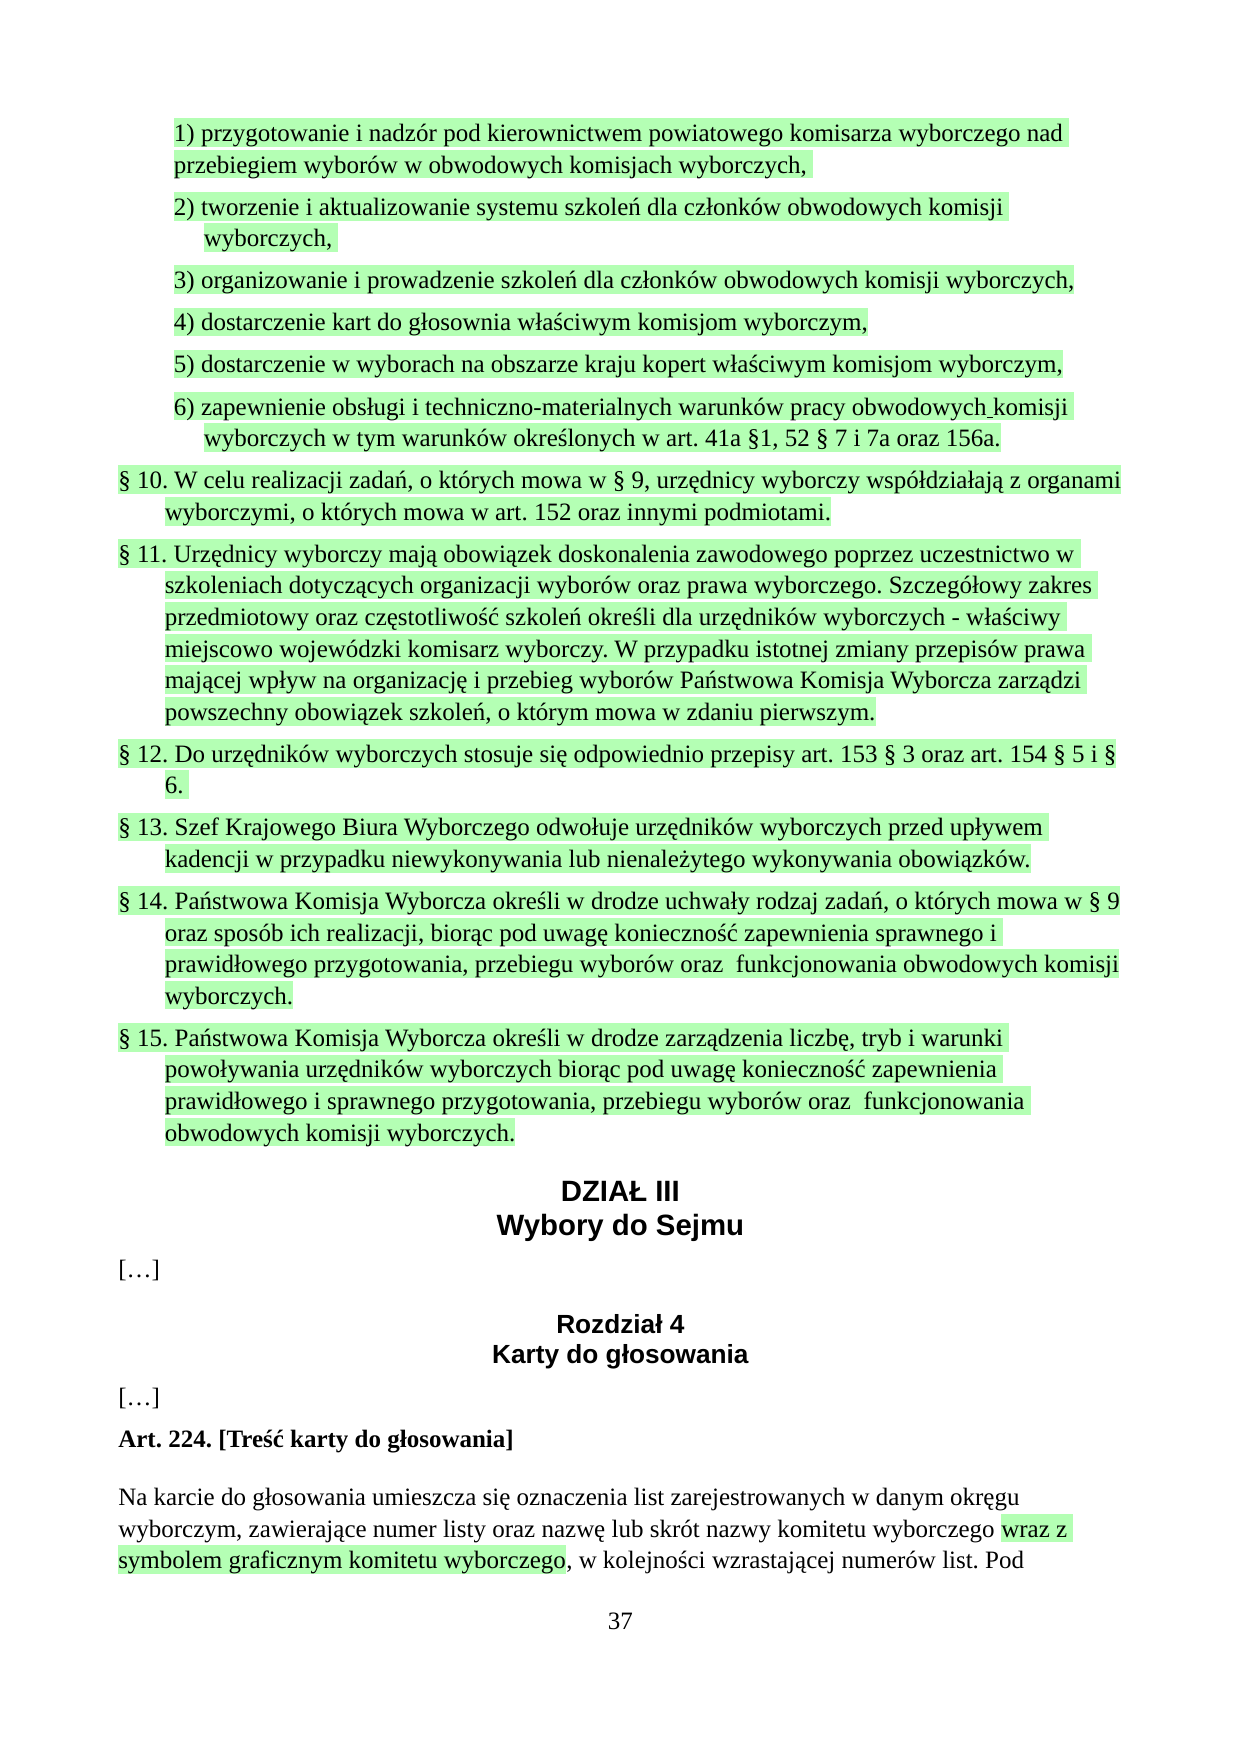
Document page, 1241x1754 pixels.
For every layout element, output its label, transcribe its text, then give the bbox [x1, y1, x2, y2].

text § 15. Państwowa Komisja Wyborcza określi w drodze zarządzenia liczbę, tryb i warunki powoływania urzędników wyborczych biorąc pod uwagę konieczność zapewnienia prawidłowego i sprawnego przygotowania, przebiegu wyborów oraz funkcjonowania obwodowych komisji wyborczych. [118, 1023, 1122, 1146]
text § 11. Urzędnicy wyborczy mają obowiązek doskonalenia zawodowego poprzez uczestnictwo w szkoleniach dotyczących organizacji wyborów oraz prawa wyborczego. Szczegółowy zakres przedmiotowy oraz częstotliwość szkoleń określi dla urzędników wyborczych - właściwy miejscowo wojewódzki komisarz wyborczy. W przypadku istotnej zmiany przepisów prawa mającej wpływ na organizację i przebieg wyborów Państwowa Komisja Wyborcza zarządzi powszechny obowiązek szkoleń, o którym mowa w zdaniu pierwszym. [118, 539, 1122, 726]
text […] [118, 1254, 1122, 1283]
text Art. 224. [Treść karty do głosowania] [118, 1424, 1122, 1453]
subtitle Rozdział 4 Karty do głosowania [118, 1309, 1122, 1369]
text 3) organizowanie i prowadzenie szkoleń dla członków obwodowych komisji wyborczych, [174, 265, 1122, 294]
text […] [118, 1382, 1122, 1411]
text Na karcie do głosowania umieszcza się oznaczenia list zarejestrowanych w danym okręgu wyborczym, zawierające numer listy oraz nazwę lub skrót nazwy komitetu wyborczego wraz z symbolem graficznym komitetu wyborczego, w kolejności wzrastającej numerów list. Pod [118, 1482, 1122, 1574]
text § 14. Państwowa Komisja Wyborcza określi w drodze uchwały rodzaj zadań, o których mowa w § 9 oraz sposób ich realizacji, biorąc pod uwagę konieczność zapewnienia sprawnego i prawidłowego przygotowania, przebiegu wyborów oraz funkcjonowania obwodowych komisji wyborczych. [118, 886, 1122, 1009]
text 6) zapewnienie obsługi i techniczno-materialnych warunków pracy obwodowych komisji wyborczych w tym warunków określonych w art. 41a §1, 52 § 7 i 7a oraz 156a. [174, 392, 1122, 452]
text § 12. Do urzędników wyborczych stosuje się odpowiednio przepisy art. 153 § 3 oraz art. 154 § 5 i § 6. [118, 739, 1122, 799]
text 2) tworzenie i aktualizowanie systemu szkoleń dla członków obwodowych komisji wyborczych, [174, 192, 1122, 252]
text § 13. Szef Krajowego Biura Wyborczego odwołuje urzędników wyborczych przed upływem kadencji w przypadku niewykonywania lub nienależytego wykonywania obowiązków. [118, 812, 1122, 873]
list 1) przygotowanie i nadzór pod kierownictwem powiatowego komisarza wyborczego nad przebiegiem wyborów w obwodowych komisjach wyborczych, [174, 118, 1122, 178]
text 5) dostarczenie w wyborach na obszarze kraju kopert właściwym komisjom wyborczym, [174, 349, 1122, 378]
subtitle DZIAŁ III Wybory do Sejmu [118, 1174, 1122, 1242]
text 4) dostarczenie kart do głosownia właściwym komisjom wyborczym, [174, 307, 1122, 336]
text § 10. W celu realizacji zadań, o których mowa w § 9, urzędnicy wyborczy współdziałają z organami wyborczymi, o których mowa w art. 152 oraz innymi podmiotami. [118, 465, 1122, 526]
